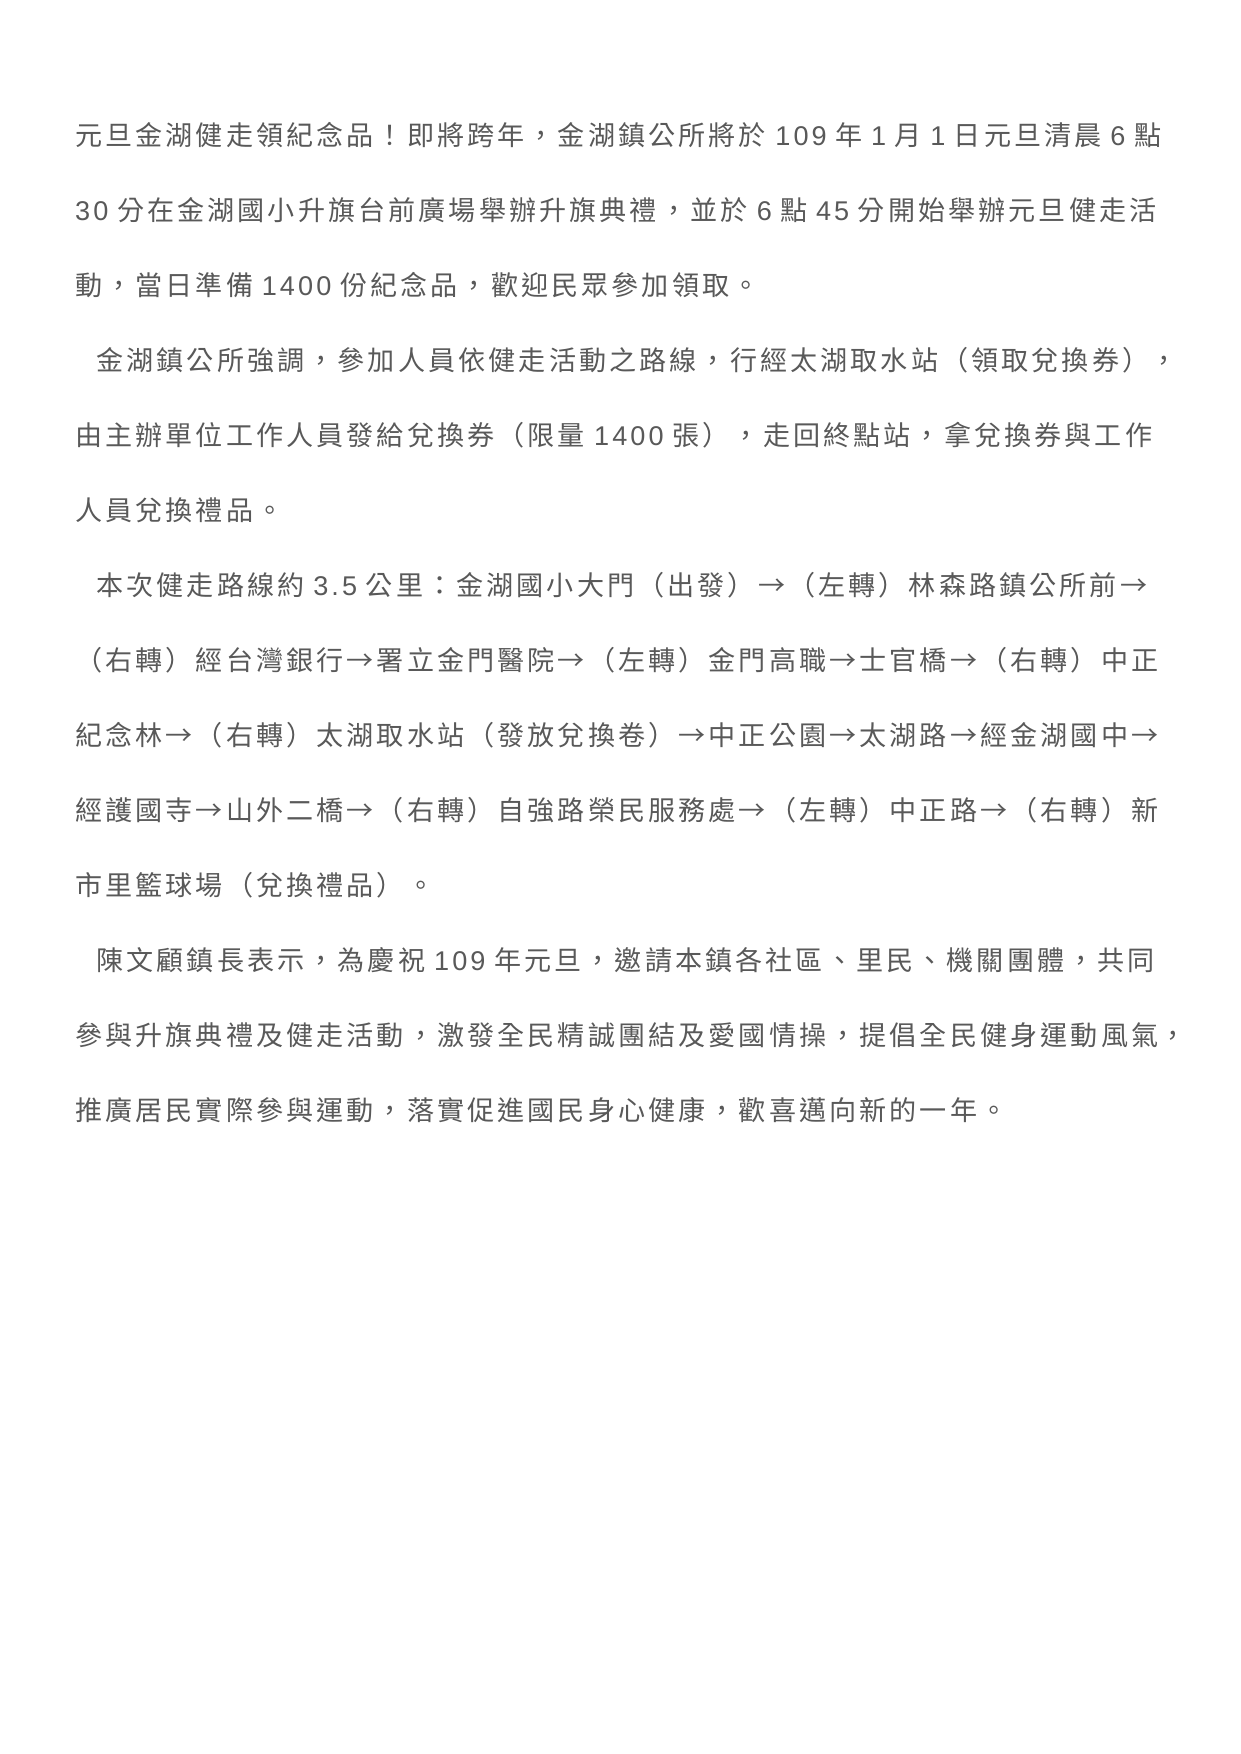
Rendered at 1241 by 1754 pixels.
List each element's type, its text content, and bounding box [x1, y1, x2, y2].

text 元旦金湖健走領紀念品！即將跨年，金湖鎮公所將於109年1月1日元旦清晨6點30分在金湖國小升旗台前廣場舉辦升旗典禮，並於6點45分開始舉辦元旦健走活動，當日準備1400份紀念品，歡迎民眾參加領取。 金湖鎮公所強調，參加人員依健走活動之路線，行經太湖取水站（領取兌換券），由主辦單位工作人員發給兌換券（限量1400張），走回終點站，拿兌換券與工作人員兌換禮品。 本次健走路線約3.5公里：金湖國小大門（出發）→（左轉）林森路鎮公所前→（右轉）經台灣銀行→署立金門醫院→（左轉）金門高職→士官橋→（右轉）中正紀念林→（右轉）太湖取水站（發放兌換卷）→中正公園→太湖路→經金湖國中→經護國寺→山外二橋→（右轉）自強路榮民服務處→（左轉）中正路→（右轉）新市里籃球場（兌換禮品）。 陳文顧鎮長表示，為慶祝109年元旦，邀請本鎮各社區、里民、機關團體，共同參與升旗典禮及健走活動，激發全民精誠團結及愛國情操，提倡全民健身運動風氣，推廣居民實際參與運動，落實促進國民身心健康，歡喜邁向新的一年。 [75, 89, 1165, 1139]
